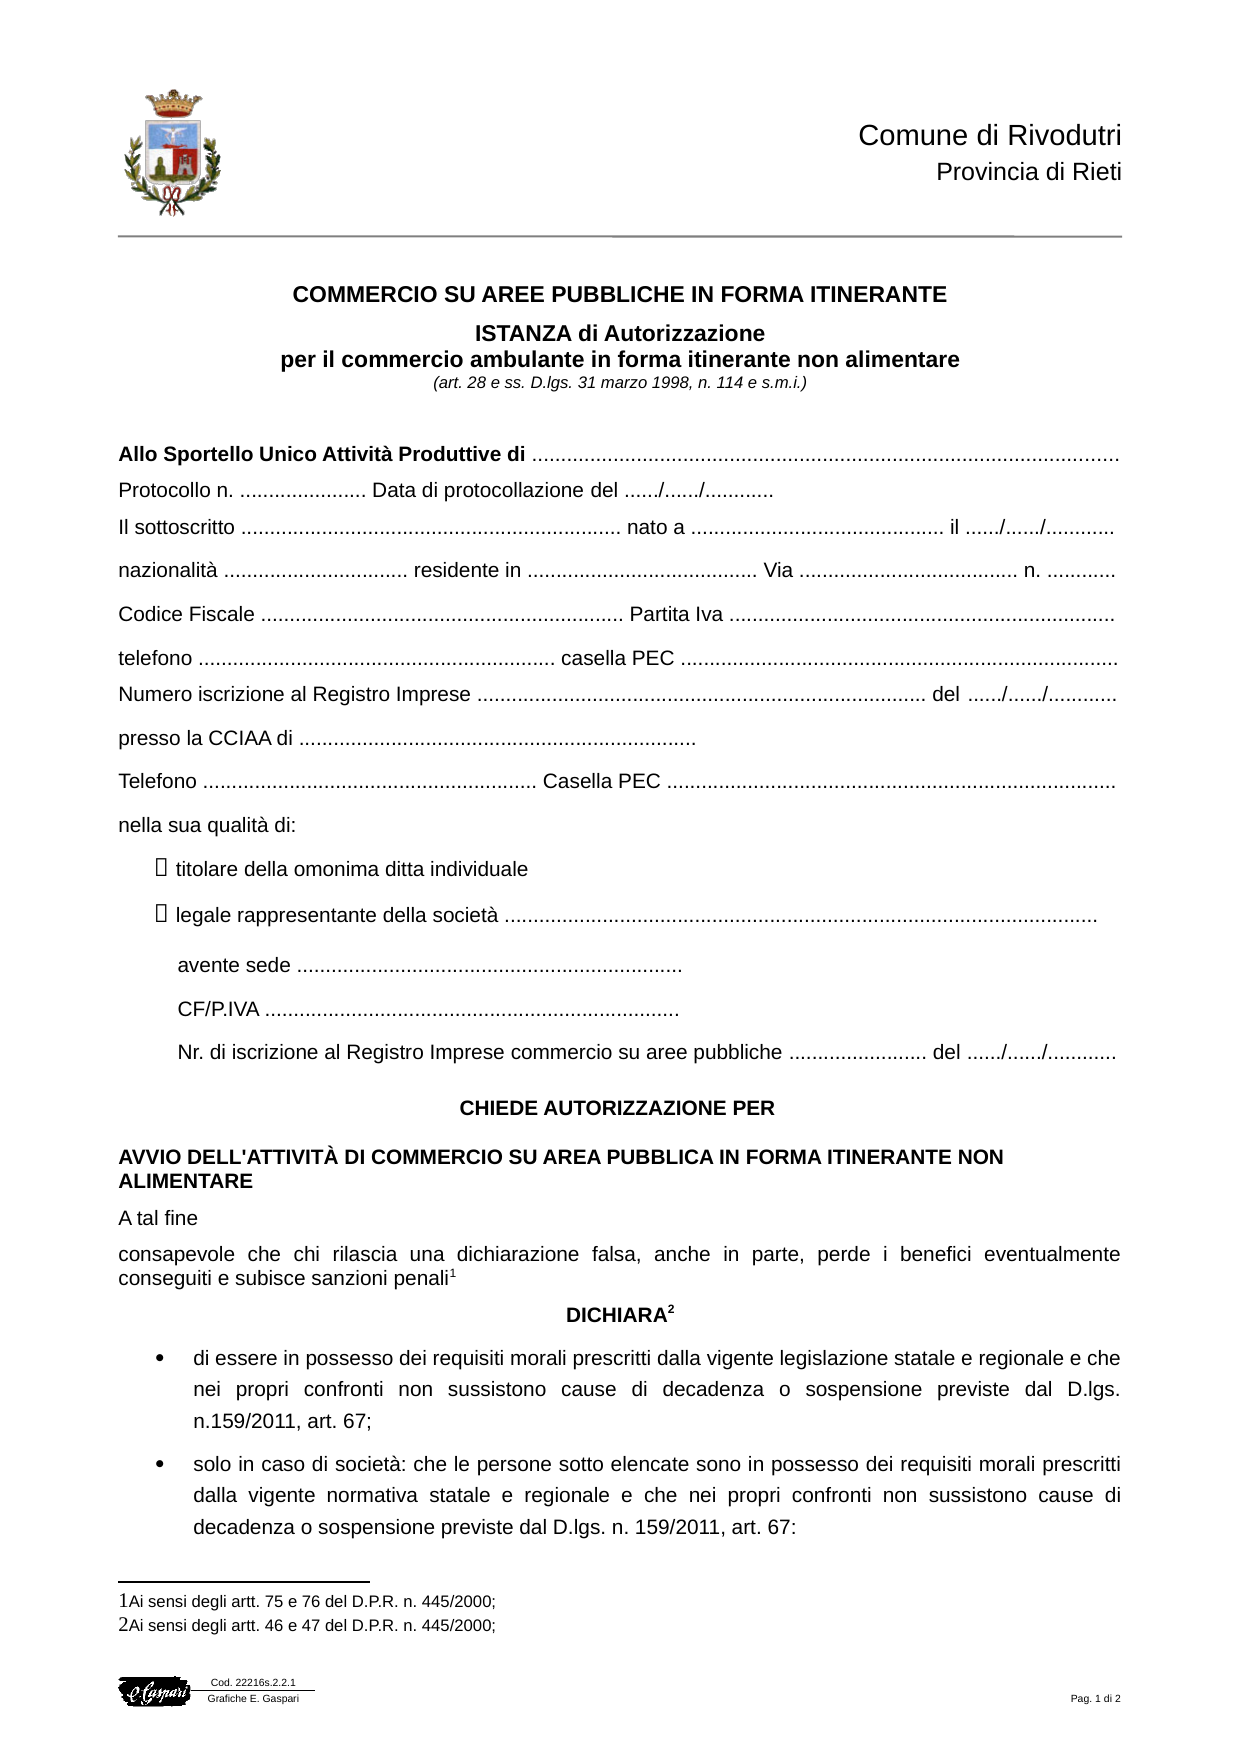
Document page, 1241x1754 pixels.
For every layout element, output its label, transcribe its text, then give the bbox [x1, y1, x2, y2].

text Protocollo n. ...................... Data di protocollazione del ....../....../............ [118, 478, 1122, 502]
text CHIEDE AUTORIZZAZIONE PER [118, 1096, 1122, 1120]
text Nr. di iscrizione al Registro Imprese commercio su aree pubbliche ........................ del ....../....../............ [177, 1040, 1122, 1064]
list solo in caso di società: che le persone sotto elencate sono in possesso dei requisiti morali prescritti dalla vigente normativa statale e regionale e che nei propri confronti non sussistono cause di decadenza o sospensione previste dal D.lgs. n. 159/2011, art. 67: [156, 1452, 1122, 1538]
list di essere in possesso dei requisiti morali prescritti dalla vigente legislazione statale e regionale e che nei propri confronti non sussistono cause di decadenza o sospensione previste dal D.lgs. n.159/2011, art. 67; [156, 1346, 1122, 1432]
text consapevole che chi rilascia una dichiarazione falsa, anche in parte, perde i benefici eventualmente conseguiti e subisce sanzioni penali [118, 1242, 1122, 1290]
text avente sede ................................................................... [177, 953, 1122, 977]
text Provincia di Rieti [224, 157, 1122, 185]
table_header COMMERCIO SU AREE PUBBLICHE IN FORMA ITINERANTE ISTANZA di Autorizzazione per il commercio ambulante in forma itinerante non alimentare (art. 28 e ss. D.lgs. 31 marzo 1998, n. 114 e s.m.i.) [118, 256, 1122, 417]
text DICHIARA [118, 1302, 1122, 1326]
text  titolare della omonima ditta individuale [153, 849, 1122, 883]
picture [117, 1675, 191, 1707]
text Il sottoscritto .................................................................. nato a ............................................ il ....../....../............ [118, 514, 1122, 538]
text Allo Sportello Unico Attività Produttive di [118, 442, 1122, 466]
text Numero iscrizione al Registro Imprese .............................................................................. del ....../....../............ [118, 682, 1122, 706]
text presso la CCIAA di ..................................................................... [118, 726, 1122, 749]
text Ai sensi degli artt. 46 e 47 del D.P.R. n. 445/2000; [118, 1612, 1122, 1636]
text Telefono .......................................................... Casella PEC .............................................................................. [118, 769, 1122, 793]
text A tal fine [118, 1206, 1122, 1229]
text CF/P.IVA ........................................................................ [177, 996, 1122, 1020]
text nazionalità ................................ residente in ........................................ Via ...................................... n. ............ [118, 558, 1122, 582]
picture [122, 87, 224, 219]
text nella sua qualità di: [118, 813, 1122, 837]
text AVVIO DELL'ATTIVITÀ DI COMMERCIO SU AREA PUBBLICA IN FORMA ITINERANTE NON ALIMENTARE [118, 1145, 1122, 1193]
text Codice Fiscale ............................................................... Partita Iva ................................................................... [118, 602, 1122, 626]
text  legale rappresentante della società ....................................................................................................... [153, 896, 1122, 930]
text Comune di Rivodutri [224, 118, 1122, 152]
text Ai sensi degli artt. 75 e 76 del D.P.R. n. 445/2000; [118, 1588, 1122, 1612]
text telefono .............................................................. casella PEC ............................................................................ [118, 646, 1122, 669]
